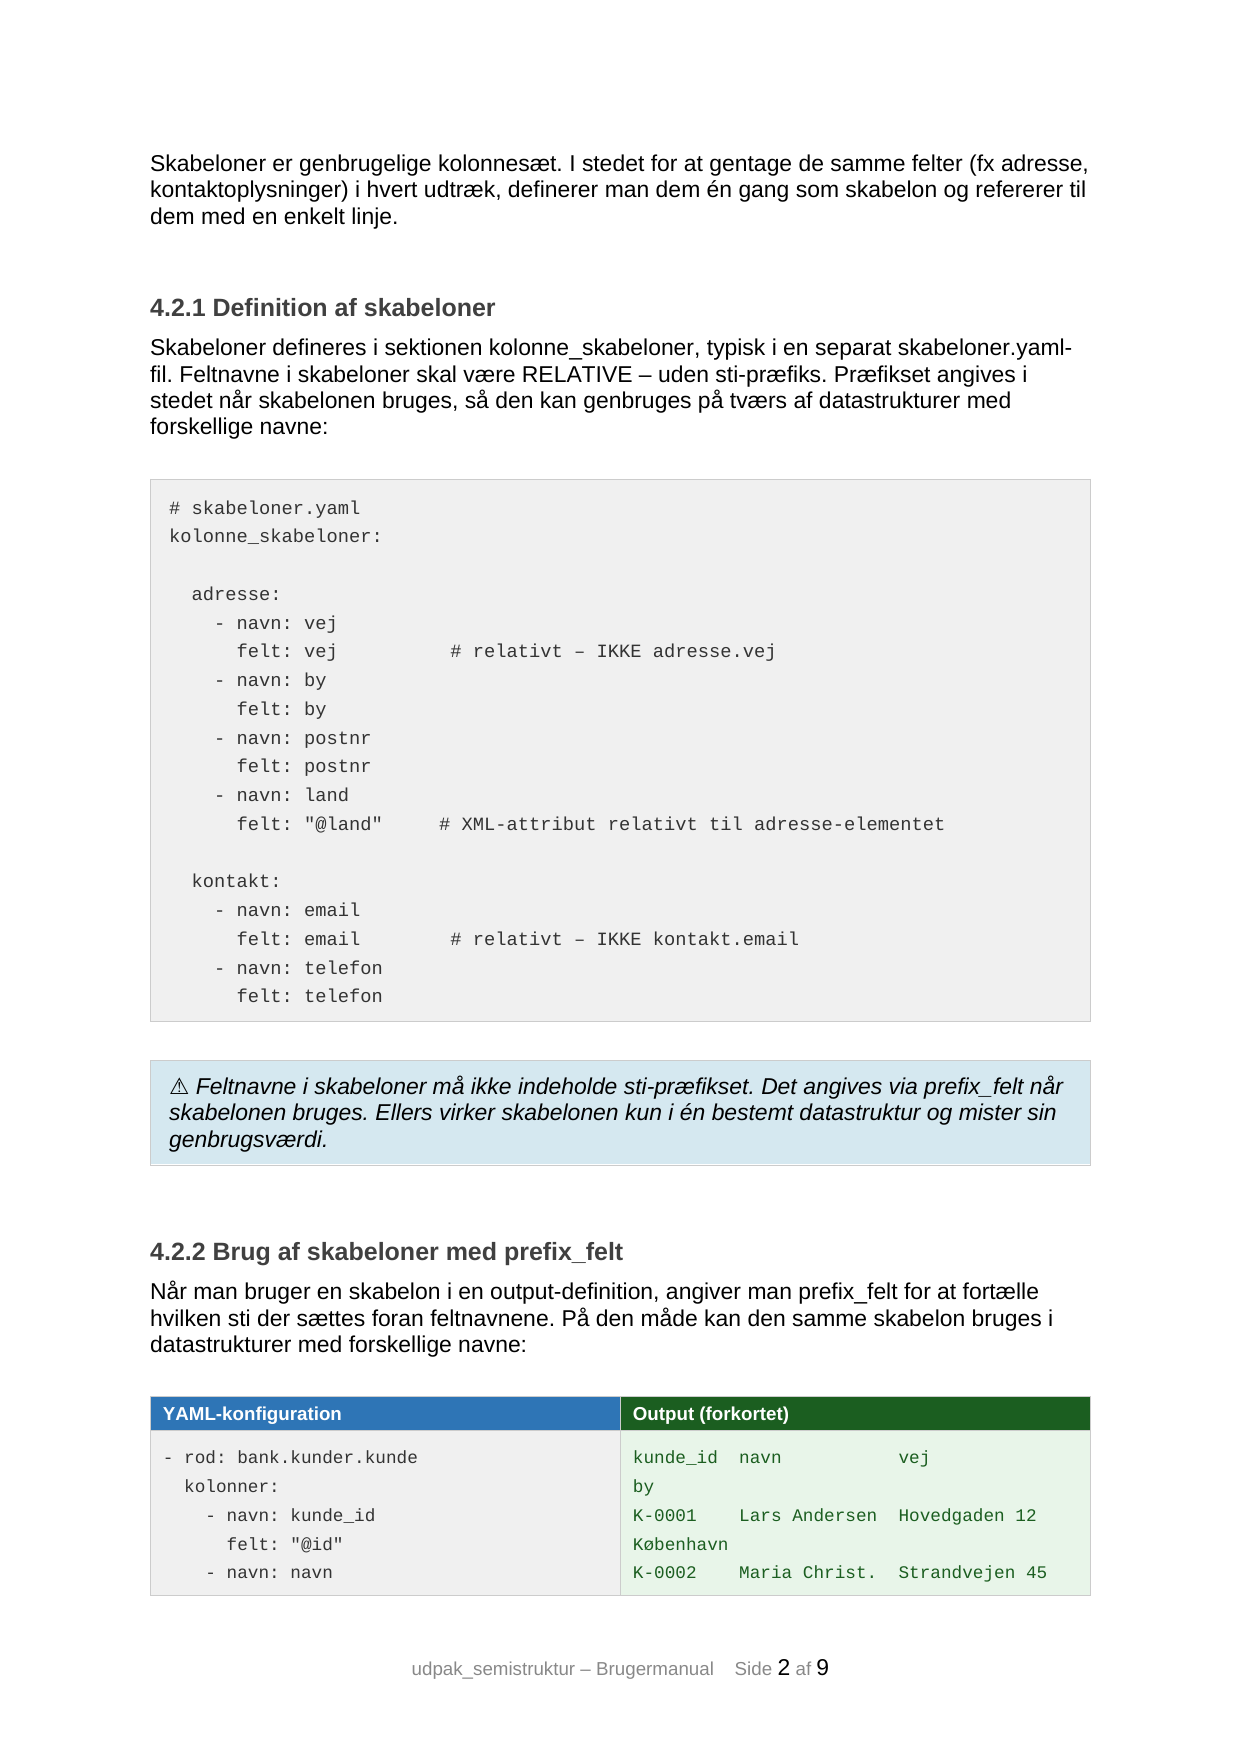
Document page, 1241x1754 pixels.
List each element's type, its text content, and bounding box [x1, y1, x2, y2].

table_cell kunde_id navn vej by K-0001 Lars Andersen Hovedgaden 12 København K-0002 Maria Christ. Strandvejen 45 [621, 1431, 1090, 1595]
text Når man bruger en skabelon i en output-definition, angiver man prefix_felt for at fortælle hvilken sti der sættes foran feltnavnene. På den måde kan den samme skabelon bruges i datastrukturer med forskellige navne: [150, 1278, 1090, 1357]
text Skabeloner defineres i sektionen kolonne_skabeloner, typisk i en separat skabeloner.yaml-fil. Feltnavne i skabeloner skal være RELATIVE – uden sti-præfiks. Præfikset angives i stedet når skabelonen bruges, så den kan genbruges på tværs af datastrukturer med forskellige navne: [150, 334, 1090, 439]
table_header Output (forkortet) [621, 1397, 1090, 1430]
table_cell - rod: bank.kunder.kunde kolonner: - navn: kunde_id felt: "@id" - navn: navn [151, 1431, 620, 1595]
subtitle 4.2.2 Brug af skabeloner med prefix_felt [150, 1237, 1090, 1266]
text Skabeloner er genbrugelige kolonnesæt. I stedet for at gentage de samme felter (fx adresse, kontaktoplysninger) i hvert udtræk, definerer man dem én gang som skabelon og refererer til dem med en enkelt linje. [150, 150, 1090, 229]
table_header YAML-konfiguration [151, 1397, 620, 1430]
table_header ⚠️ Feltnavne i skabeloner må ikke indeholde sti-præfikset. Det angives via prefix_felt når skabelonen bruges. Ellers virker skabelonen kun i én bestemt datastruktur og mister sin genbrugsværdi. [151, 1061, 1090, 1164]
subtitle 4.2.1 Definition af skabeloner [150, 293, 1090, 322]
table_header # skabeloner.yaml kolonne_skabeloner: adresse: - navn: vej felt: vej # relativt – IKKE adresse.vej - navn: by felt: by - navn: postnr felt: postnr - navn: land felt: "@land" # XML-attribut relativt til adresse-elementet kontakt: - navn: email felt: email # relativt – IKKE kontakt.email - navn: telefon felt: telefon [151, 480, 1090, 1021]
